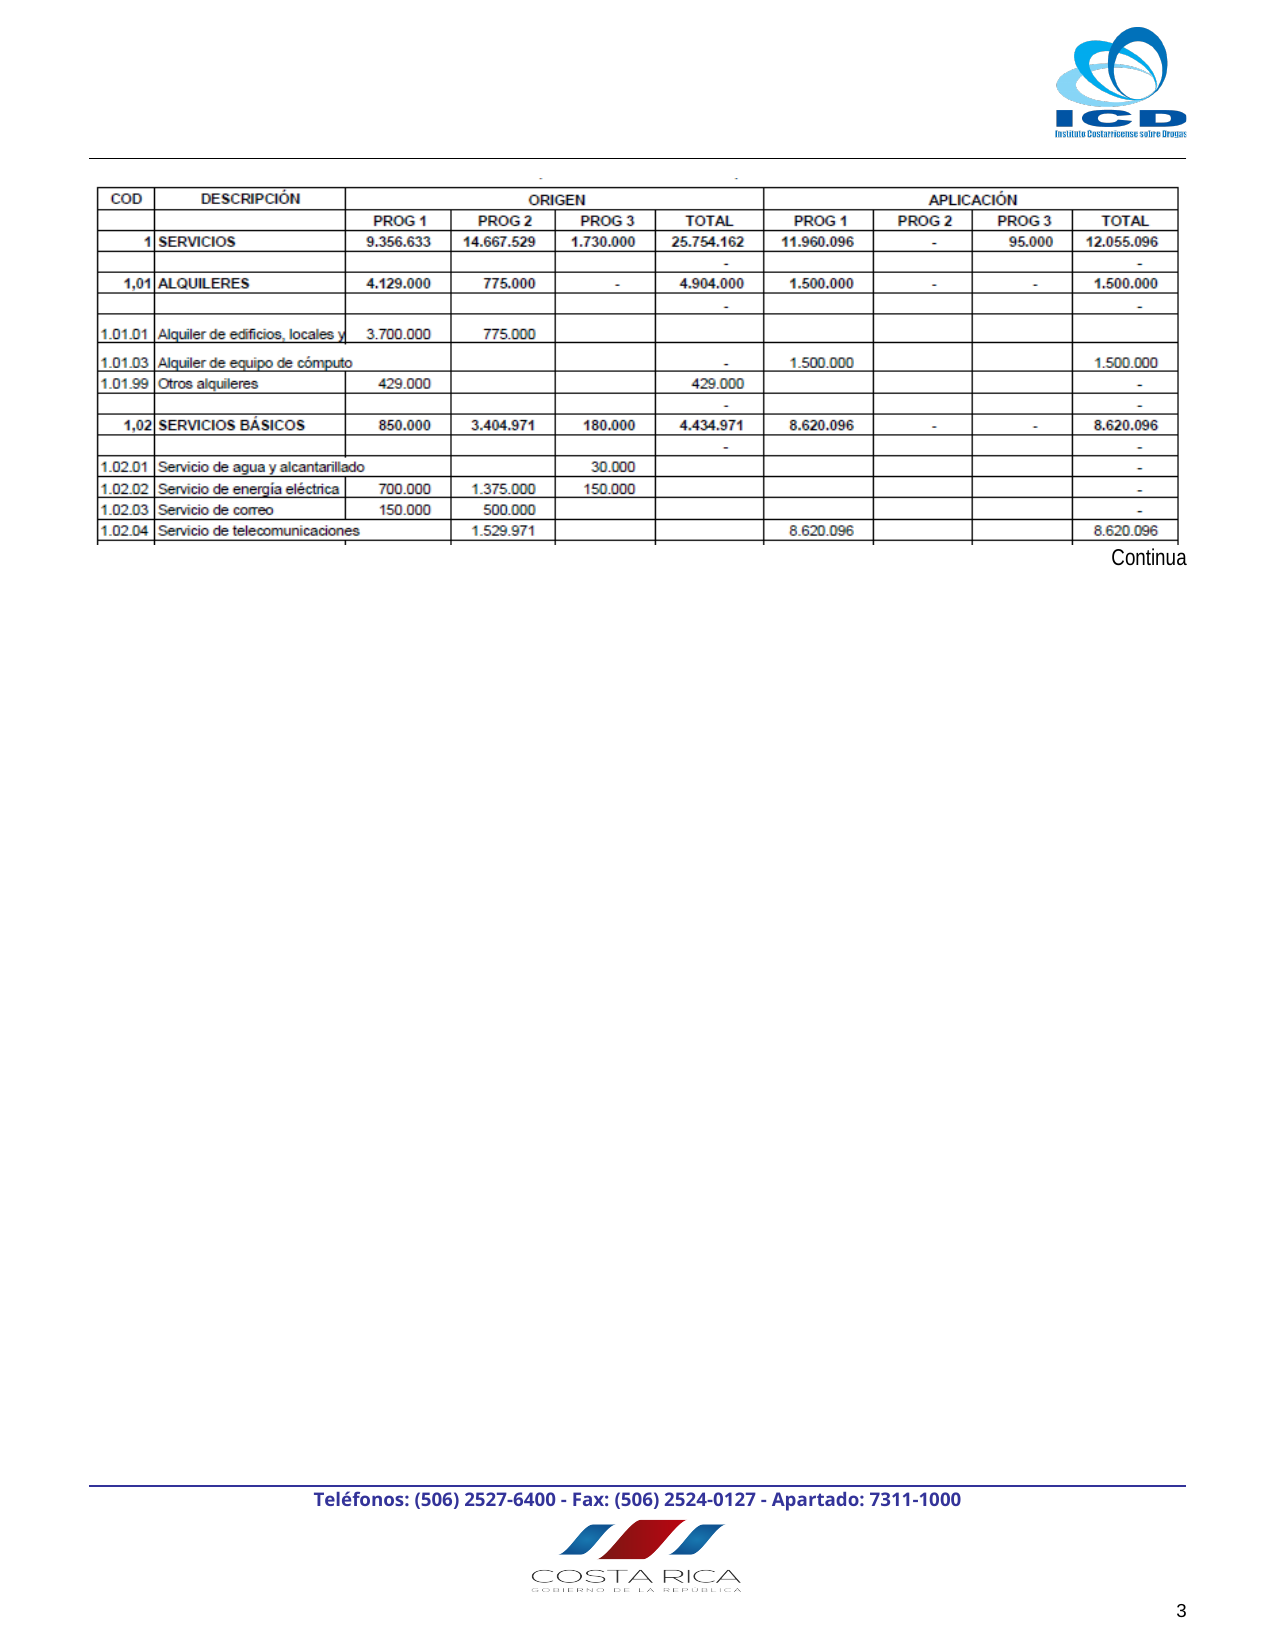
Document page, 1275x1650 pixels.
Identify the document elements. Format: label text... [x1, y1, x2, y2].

text Continua [89, 545, 1186, 571]
